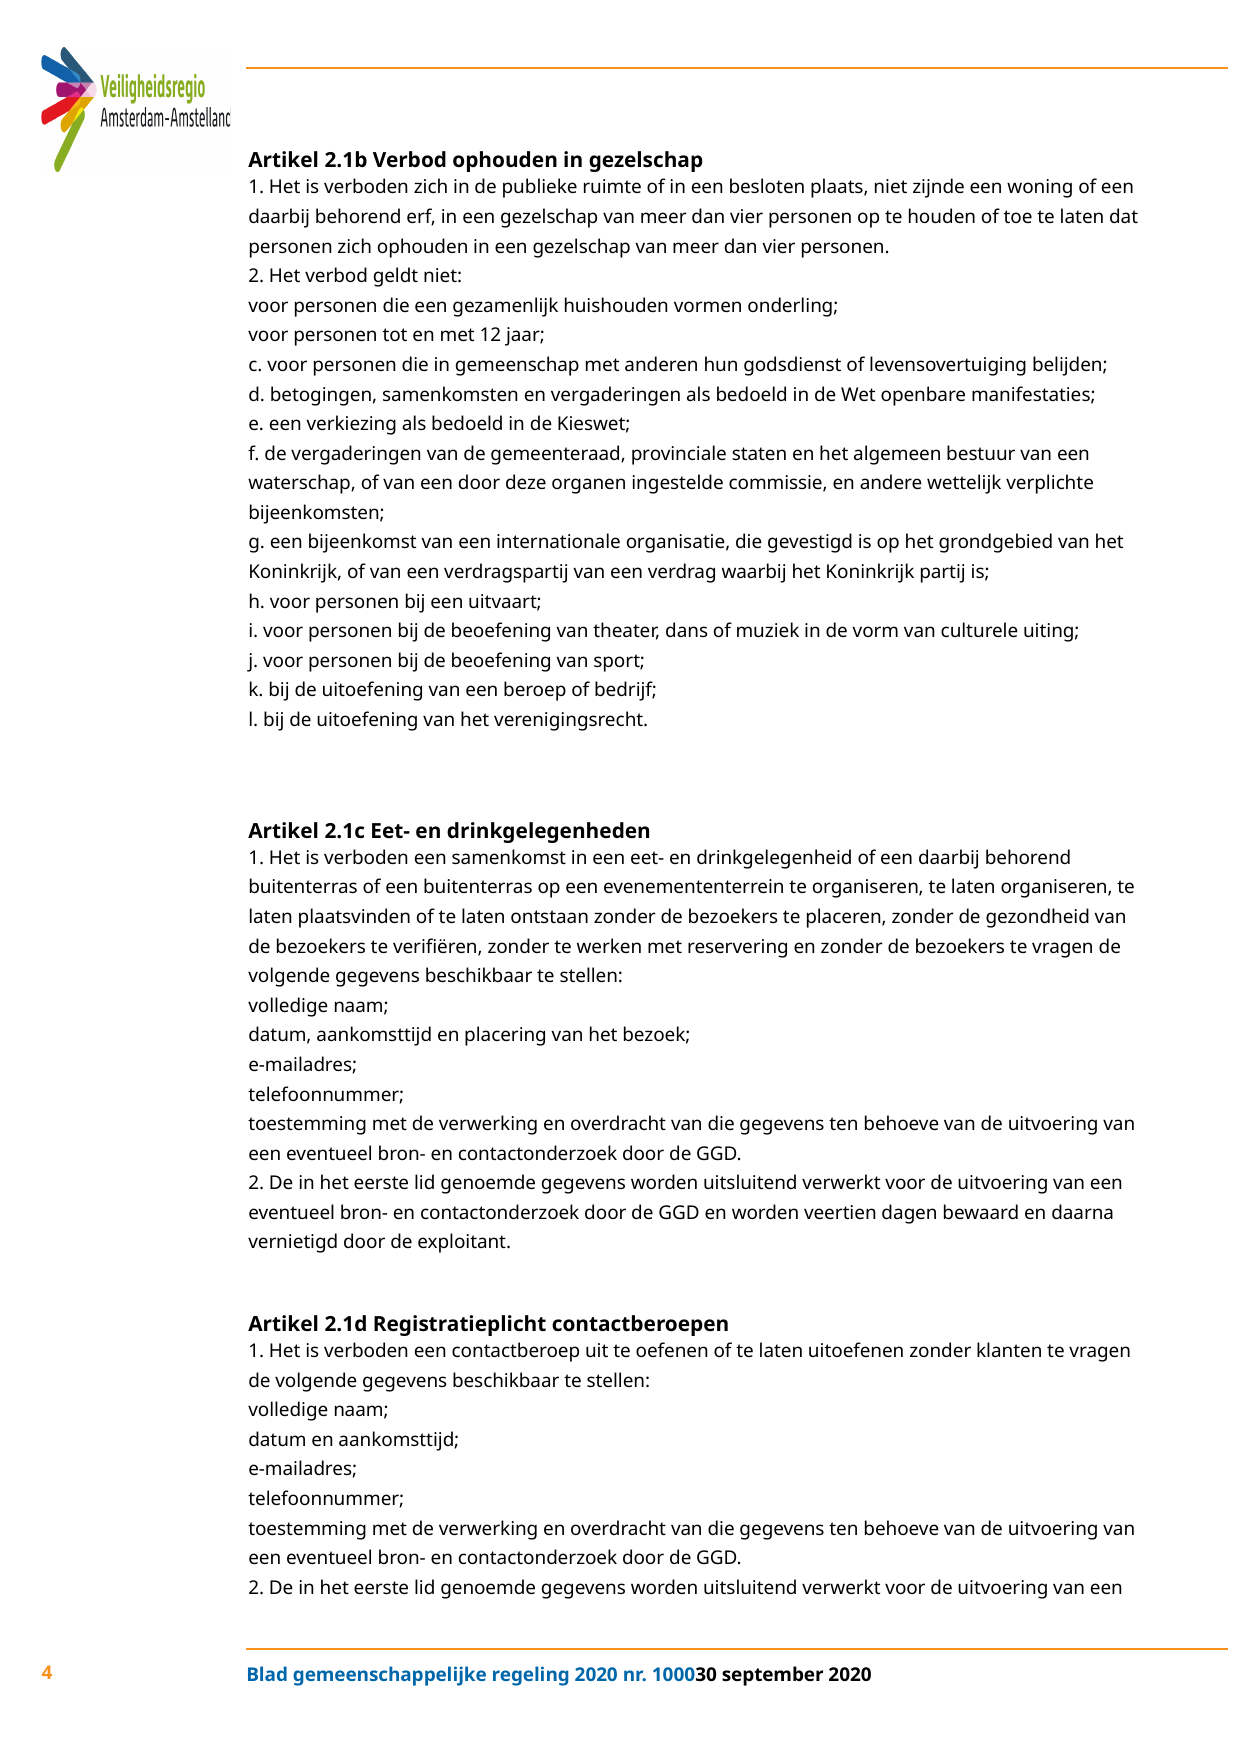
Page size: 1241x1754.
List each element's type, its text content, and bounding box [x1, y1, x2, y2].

text telefoonnummer; [248, 1081, 1152, 1107]
text toestemming met de verwerking en overdracht van die gegevens ten behoeve van de uitvoering van een eventueel bron- en contactonderzoek door de GGD. [248, 1515, 1152, 1570]
text volledige naam; [248, 992, 1152, 1018]
text e. een verkiezing als bedoeld in de Kieswet; [248, 410, 1152, 436]
text k. bij de uitoefening van een beroep of bedrijf; [248, 677, 1152, 702]
text i. voor personen bij de beoefening van theater, dans of muziek in de vorm van culturele uiting; [248, 617, 1152, 643]
text voor personen tot en met 12 jaar; [248, 322, 1152, 347]
text 1. Het is verboden een samenkomst in een eet- en drinkgelegenheid of een daarbij behorend buitenterras of een buitenterras op een evenemententerrein te organiseren, te laten organiseren, te laten plaatsvinden of te laten ontstaan zonder de bezoekers te placeren, zonder de gezondheid van de bezoekers te verifiëren, zonder te werken met reservering en zonder de bezoekers te vragen de volgende gegevens beschikbaar te stellen: [248, 844, 1152, 988]
text datum, aankomsttijd en placering van het bezoek; [248, 1022, 1152, 1047]
text 2. De in het eerste lid genoemde gegevens worden uitsluitend verwerkt voor de uitvoering van een eventueel bron- en contactonderzoek door de GGD en worden veertien dagen bewaard en daarna vernietigd door de exploitant. [248, 1169, 1152, 1254]
text e-mailadres; [248, 1456, 1152, 1481]
text datum en aankomsttijd; [248, 1426, 1152, 1452]
text voor personen die een gezamenlijk huishouden vormen onderling; [248, 292, 1152, 318]
text e-mailadres; [248, 1051, 1152, 1077]
text 1. Het is verboden een contactberoep uit te oefenen of te laten uitoefenen zonder klanten te vragen de volgende gegevens beschikbaar te stellen: [248, 1337, 1152, 1392]
text d. betogingen, samenkomsten en vergaderingen als bedoeld in de Wet openbare manifestaties; [248, 381, 1152, 406]
text 1. Het is verboden zich in de publieke ruimte of in een besloten plaats, niet zijnde een woning of een daarbij behorend erf, in een gezelschap van meer dan vier personen op te houden of toe te laten dat personen zich ophouden in een gezelschap van meer dan vier personen. [248, 174, 1152, 258]
text j. voor personen bij de beoefening van sport; [248, 647, 1152, 673]
text Artikel 2.1c Eet- en drinkgelegenheden [248, 816, 1152, 844]
text Artikel 2.1b Verbod ophouden in gezelschap [248, 145, 1152, 174]
picture [41, 47, 231, 172]
text 2. De in het eerste lid genoemde gegevens worden uitsluitend verwerkt voor de uitvoering van een [248, 1574, 1152, 1599]
text g. een bijeenkomst van een internationale organisatie, die gevestigd is op het grondgebied van het Koninkrijk, of van een verdragspartij van een verdrag waarbij het Koninkrijk partij is; [248, 529, 1152, 584]
text Artikel 2.1d Registratieplicht contactberoepen [248, 1309, 1152, 1337]
text toestemming met de verwerking en overdracht van die gegevens ten behoeve van de uitvoering van een eventueel bron- en contactonderzoek door de GGD. [248, 1110, 1152, 1166]
text 2. Het verbod geldt niet: [248, 262, 1152, 288]
text c. voor personen die in gemeenschap met anderen hun godsdienst of levensovertuiging belijden; [248, 351, 1152, 377]
text h. voor personen bij een uitvaart; [248, 588, 1152, 613]
text l. bij de uitoefening van het verenigingsrecht. [248, 706, 1152, 732]
text telefoonnummer; [248, 1485, 1152, 1511]
text volledige naam; [248, 1396, 1152, 1422]
text f. de vergaderingen van de gemeenteraad, provinciale staten en het algemeen bestuur van een waterschap, of van een door deze organen ingestelde commissie, en andere wettelijk verplichte bijeenkomsten; [248, 440, 1152, 525]
